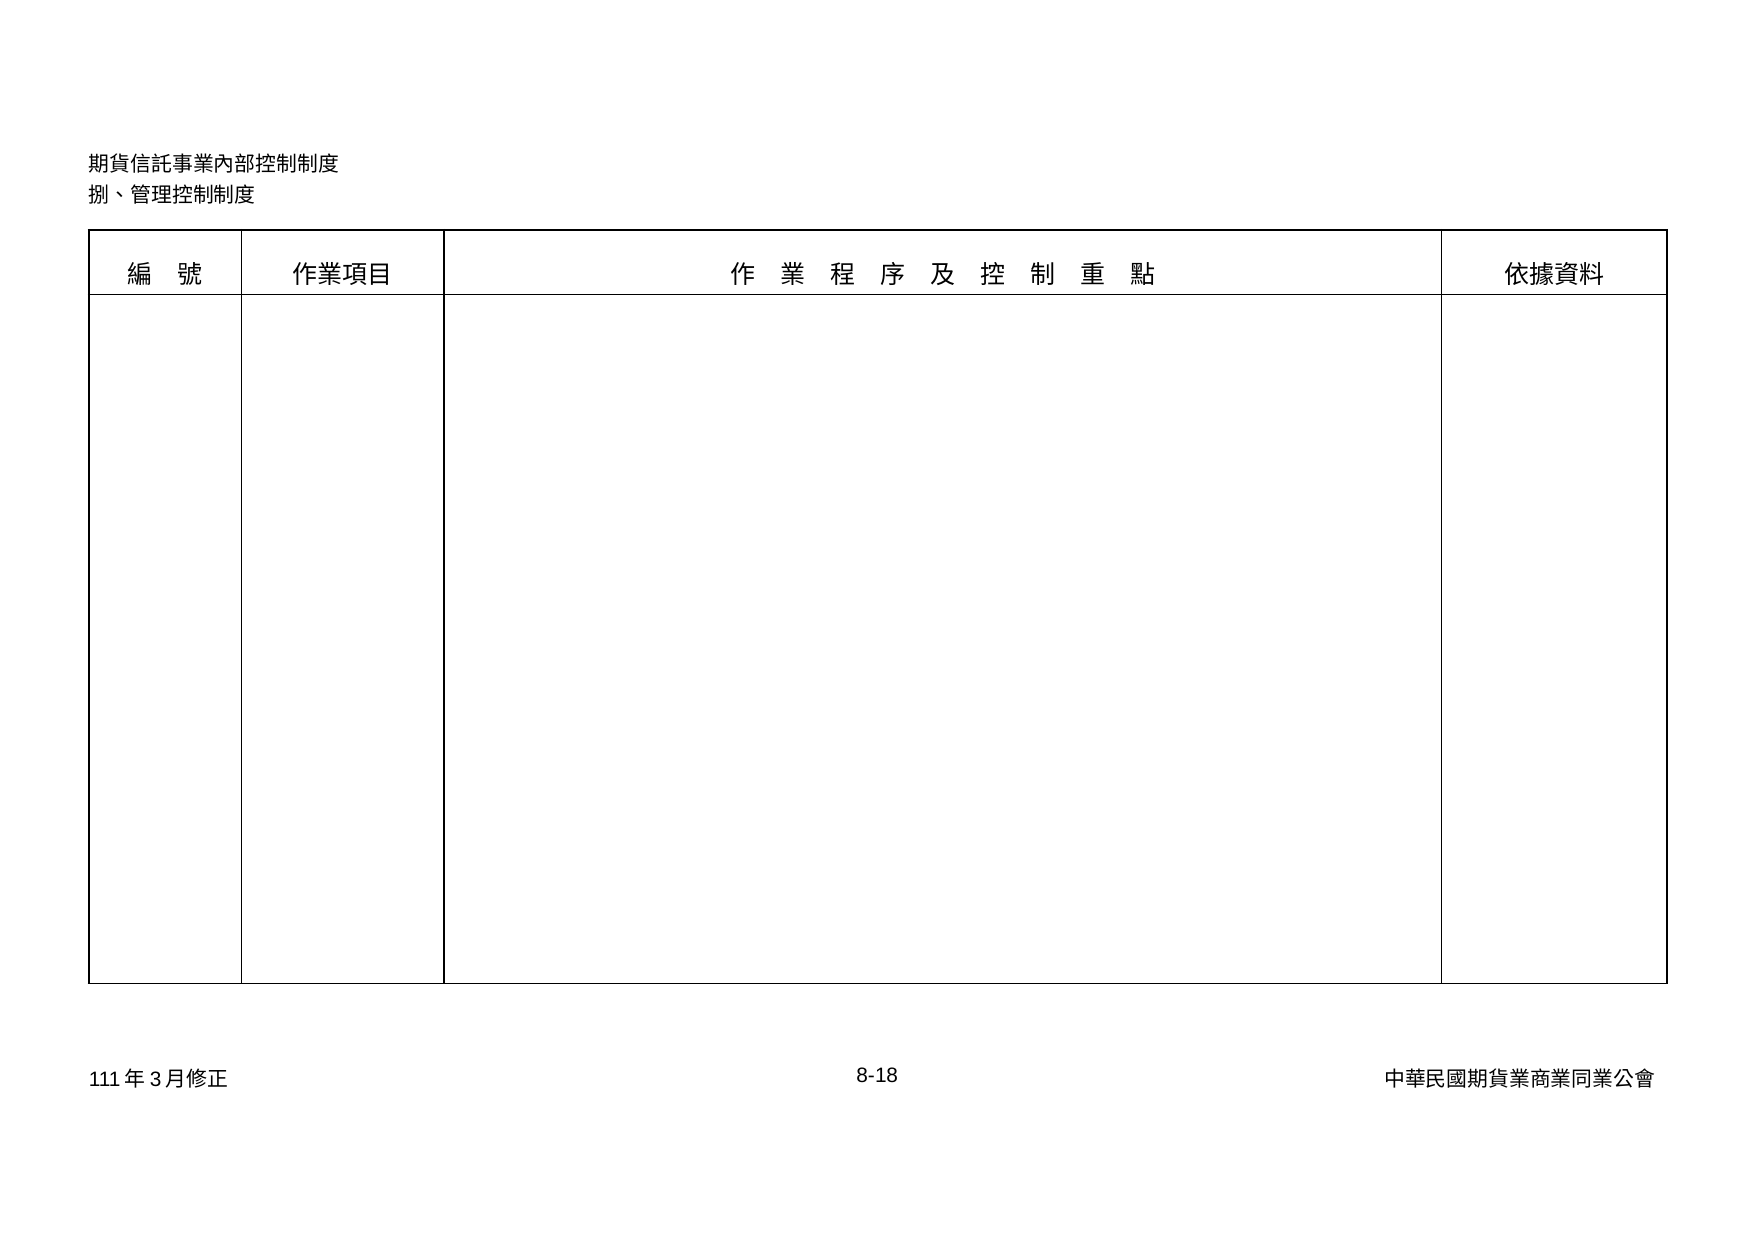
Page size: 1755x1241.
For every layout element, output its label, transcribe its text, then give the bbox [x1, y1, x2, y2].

table_cell [242, 295, 443, 983]
table_cell 作業程序： 空白票據之申領 財務單位視需求書寫銀行申領空白票據申請書(申請書向銀行索取)及用印申請單，經權責主管簽核並用印後，向銀行申領空白票據，領取時應逐張查閱點算並審查是否預先劃線且將其登記於票據領取使用控制表，每本依序號使用。 票據之開立 領用人領取及使用空白票據時，須與保管人在票據領取使用控制表上共同簽章，經權責主管簽章後，始得為之。 空白票據應按編號依序開立，同時在存根聯（如無存根聯則於票據領取使用控制表）記錄受款人、金額、開立日及到期日等。 開立票據如需作廢，應剪下該張票據號碼，黏貼於票據存根聯備查。 開立之票據除載明特殊原因經負責人或其授權之人核准外，均應書寫抬頭，必要時另載明「禁止背書轉讓」。 公司不得開立空白未填寫金額之票據，且開立之金額應與送交會計記帳之金額相符。 票據之用印或簽發 票據之印鑑保管人於用印前，應核對票據用印內容與付款申請單相符後，始得蓋票據印鑑章。 出納人員於票據用印後，應在付款申請單上加註票據號碼、日期及金額等，以避免重複用印及開立票據。 票據應由負責人或其授權之人核准後方得簽發。 票據之支領 票據用印後，應交由出納通知領票人於指定期間內攜帶領款印章至本公司領票並留下簽收紀錄。 票據之郵寄 尚未郵寄之票據應交由專人保管並從放安全之處且郵寄款者票據者應留下相關紀錄備查。 票據之保管 對於未使用之空白票據及已開立之票據，應由專人保管，下班前應將票據加以點收，並存放安全之處中。 空白票據保管人員應定期盤點，另空白票據保管人員及會計以外之第三人亦應不定期盤點並向銀行函證領取數量。 控制重點： 開立票據如需作廢，應剪下該張票據號碼，黏貼於票據存根聯備查。 出納人員於票據用印後，應在付款申請單上加註票據號碼、日期及金額等，以避免重複用印及開立票據。 郵寄款者，出納開立支票時，一律以抬頭劃線票據並加註禁止背書轉讓字樣。 空白票據應妥善控制，領用時須由領用人、保管人及主管(兩人以上)在控制表上共同簽章。 票據開立時應檢查存根是否均為連號，並在存根聯記錄受款人、金額、開立日及到期日等，以防空白票據流出。 不得開立空白未填寫金額之票據，且開立之金額應與送交會計記帳之金額相符。 票據之簽發應由負責人或其授權之人核准方得為之。 票據保管人員應定期盤點空白票據，另票據保管人員及會計以外之第三人亦應不定期盤點(每半年至少辦理乙次)並向銀行函證領取數量。 票據宜由負責人、財務主管或出納主管兩人以上會簽。 票據簽發完成後至交付前應經適當之控管；交付或郵寄時應留存紀錄備查。 開立支票用印鑑之保管人、支票保管人及會計人員應由不同人員擔任。 [445, 295, 1441, 983]
table_header 編 號 [90, 231, 241, 293]
table_header 作 業 程 序 及 控 制 重 點 [445, 231, 1441, 293]
table_cell 法令規章： 公司自訂之票據領用管理規章 使用表單： 銀行申領空白票據申請書 票據領取使用控制表 用印申請單 付款申請單 [1442, 295, 1666, 983]
table_header 依據資料 [1442, 231, 1666, 293]
table_cell [90, 295, 241, 983]
table_header 作業項目 [242, 231, 443, 293]
